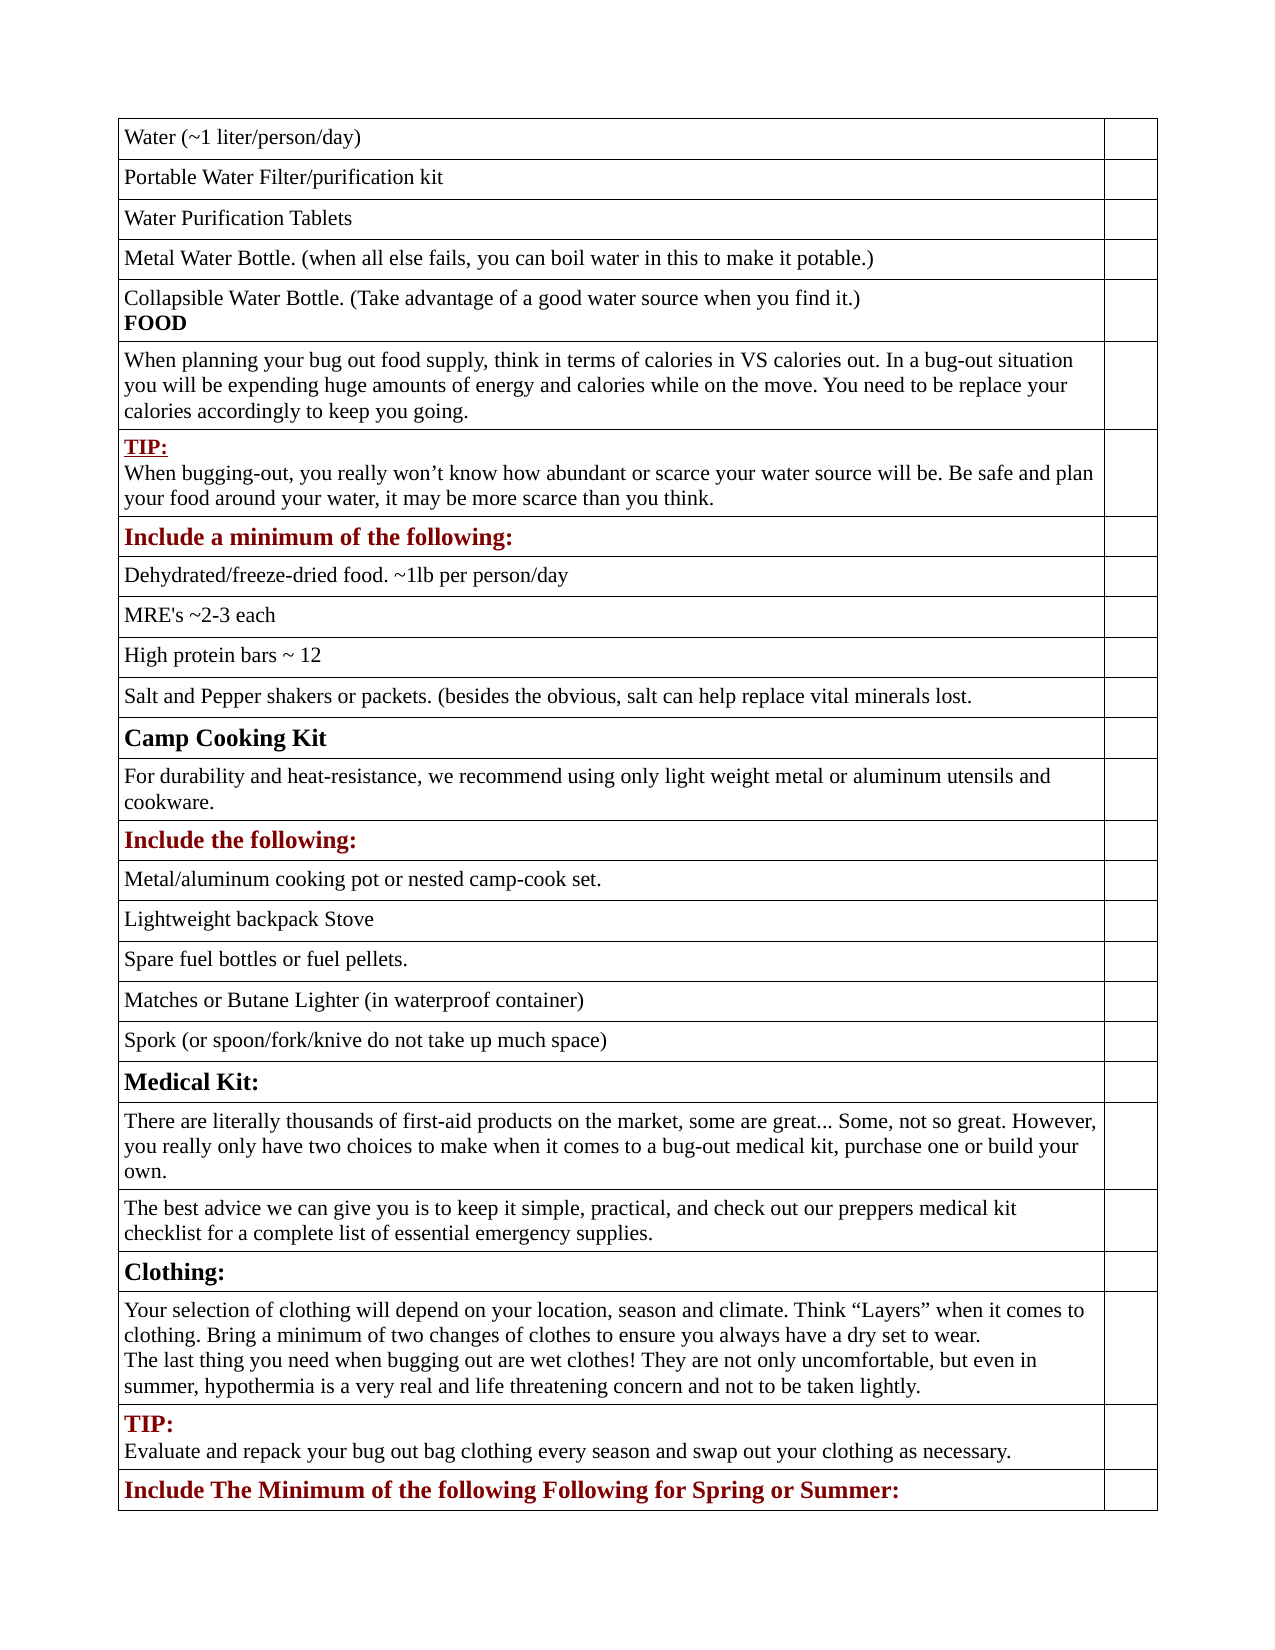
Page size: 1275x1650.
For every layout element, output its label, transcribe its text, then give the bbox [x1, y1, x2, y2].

table_cell The best advice we can give you is to keep it simple, practical, and check out our preppers medical kit checklist for a complete list of essential emergency supplies. [119, 1190, 1104, 1251]
table_cell [1105, 1292, 1157, 1404]
table_cell [1105, 1022, 1157, 1061]
table_cell [1105, 240, 1157, 279]
table_cell Include the following: [119, 821, 1104, 860]
table_cell TIP: When bugging-out, you really won’t know how abundant or scarce your water source will be. Be safe and plan your food around your water, it may be more scarce than you think. [119, 430, 1104, 516]
table_cell For durability and heat-resistance, we recommend using only light weight metal or aluminum utensils and cookware. [119, 759, 1104, 819]
table_cell Include The Minimum of the following Following for Spring or Summer: [119, 1470, 1104, 1509]
table_cell [1105, 1062, 1157, 1102]
table_cell [1105, 718, 1157, 758]
table_cell [1105, 1470, 1157, 1509]
table_cell [1105, 901, 1157, 941]
table_cell MRE's ~2-3 each [119, 597, 1104, 637]
table_cell Water (~1 liter/person/day) [119, 119, 1104, 158]
table_cell Matches or Butane Lighter (in waterproof container) [119, 982, 1104, 1021]
table_cell Spare fuel bottles or fuel pellets. [119, 942, 1104, 981]
table_cell Lightweight backpack Stove [119, 901, 1104, 941]
table_cell [1105, 982, 1157, 1021]
table_cell Clothing: [119, 1252, 1104, 1291]
table_cell [1105, 942, 1157, 981]
table_cell There are literally thousands of first-aid products on the market, some are great... Some, not so great. However, you really only have two choices to make when it comes to a bug-out medical kit, purchase one or build your own. [119, 1103, 1104, 1189]
table_cell Collapsible Water Bottle. (Take advantage of a good water source when you find it.) FOOD [119, 280, 1104, 341]
table_cell [1105, 119, 1157, 158]
table_cell [1105, 1252, 1157, 1291]
table_cell [1105, 1103, 1157, 1189]
table_cell Camp Cooking Kit [119, 718, 1104, 758]
table_cell Spork (or spoon/fork/knive do not take up much space) [119, 1022, 1104, 1061]
table_cell [1105, 342, 1157, 428]
table_cell [1105, 200, 1157, 239]
table_cell [1105, 678, 1157, 717]
table_cell [1105, 517, 1157, 556]
table_cell Salt and Pepper shakers or packets. (besides the obvious, salt can help replace vital minerals lost. [119, 678, 1104, 717]
table_cell [1105, 1405, 1157, 1469]
table_cell [1105, 759, 1157, 819]
table_cell Your selection of clothing will depend on your location, season and climate. Think “Layers” when it comes to clothing. Bring a minimum of two changes of clothes to ensure you always have a dry set to wear. The last thing you need when bugging out are wet clothes! They are not only uncomfortable, but even in summer, hypothermia is a very real and life threatening concern and not to be taken lightly. [119, 1292, 1104, 1404]
table_cell Dehydrated/freeze-dried food. ~1lb per person/day [119, 557, 1104, 596]
table_cell [1105, 430, 1157, 516]
table_cell Portable Water Filter/purification kit [119, 160, 1104, 199]
table_cell Water Purification Tablets [119, 200, 1104, 239]
table_cell [1105, 597, 1157, 637]
table_cell High protein bars ~ 12 [119, 638, 1104, 677]
table_cell [1105, 280, 1157, 341]
table_cell [1105, 557, 1157, 596]
table_cell TIP: Evaluate and repack your bug out bag clothing every season and swap out your clothing as necessary. [119, 1405, 1104, 1469]
table_cell [1105, 1190, 1157, 1251]
table_cell When planning your bug out food supply, think in terms of calories in VS calories out. In a bug-out situation you will be expending huge amounts of energy and calories while on the move. You need to be replace your calories accordingly to keep you going. [119, 342, 1104, 428]
table_cell Metal Water Bottle. (when all else fails, you can boil water in this to make it potable.) [119, 240, 1104, 279]
table_cell Include a minimum of the following: [119, 517, 1104, 556]
table_cell [1105, 821, 1157, 860]
table_cell [1105, 638, 1157, 677]
table_cell Metal/aluminum cooking pot or nested camp-cook set. [119, 861, 1104, 900]
table_cell [1105, 861, 1157, 900]
table_cell [1105, 160, 1157, 199]
table_cell Medical Kit: [119, 1062, 1104, 1102]
